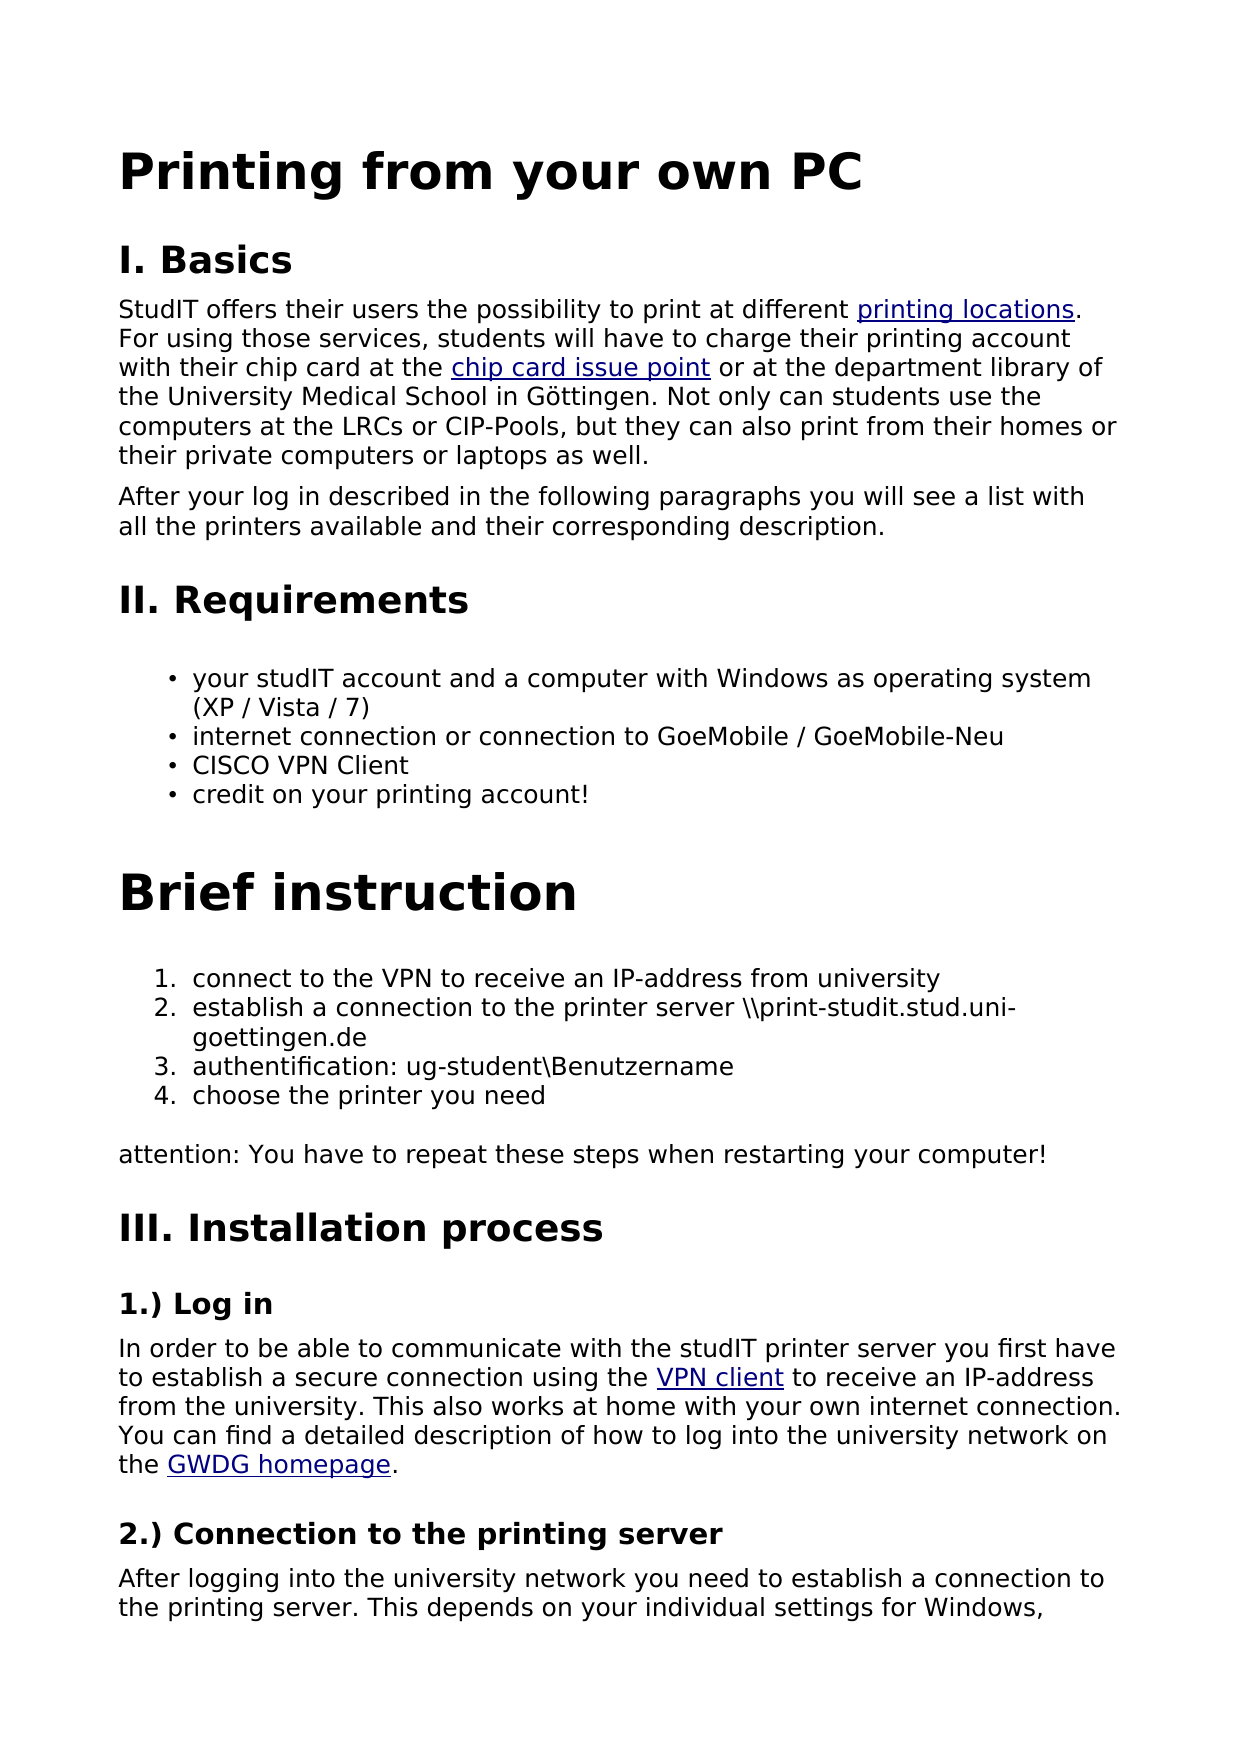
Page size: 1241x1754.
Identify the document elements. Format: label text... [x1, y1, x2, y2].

list connect to the VPN to receive an IP-address from university [177, 964, 1122, 994]
text In order to be able to communicate with the studIT printer server you first have to establish a secure connection using the VPN client to receive an IP-address from the university. This also works at home with your own internet connection. You can find a detailed description of how to log into the university network on the GWDG homepage. [118, 1334, 1122, 1480]
list choose the printer you need [177, 1081, 1122, 1110]
subtitle Printing from your own PC [118, 143, 1122, 201]
text After logging into the university network you need to establish a connection to the printing server. This depends on your individual settings for Windows, [118, 1564, 1122, 1622]
subtitle 1.) Log in [118, 1288, 1122, 1322]
list establish a connection to the printer server \\print-studit.stud.uni-goettingen.de [177, 994, 1122, 1052]
subtitle II. Requirements [118, 578, 1122, 622]
subtitle III. Installation process [118, 1206, 1122, 1250]
text After your log in described in the following paragraphs you will see a list with all the printers available and their corresponding description. [118, 482, 1122, 541]
subtitle Brief instruction [118, 864, 1122, 922]
list internet connection or connection to GoeMobile / GoeMobile-Neu [177, 722, 1122, 751]
text StudIT offers their users the possibility to print at different printing locations. For using those services, students will have to charge their printing account with their chip card at the chip card issue point or at the department library of the University Medical School in Göttingen. Not only can students use the computers at the LRCs or CIP-Pools, but they can also print from their homes or their private computers or laptops as well. [118, 295, 1122, 470]
list your studIT account and a computer with Windows as operating system (XP / Vista / 7) [177, 664, 1122, 722]
list CISCO VPN Client [177, 751, 1122, 781]
list credit on your printing account! [177, 781, 1122, 810]
subtitle I. Basics [118, 239, 1122, 282]
list authentification: ug-student\Benutzername [177, 1052, 1122, 1081]
subtitle 2.) Connection to the printing server [118, 1517, 1122, 1551]
text attention: You have to repeat these steps when restarting your computer! [118, 1140, 1122, 1169]
